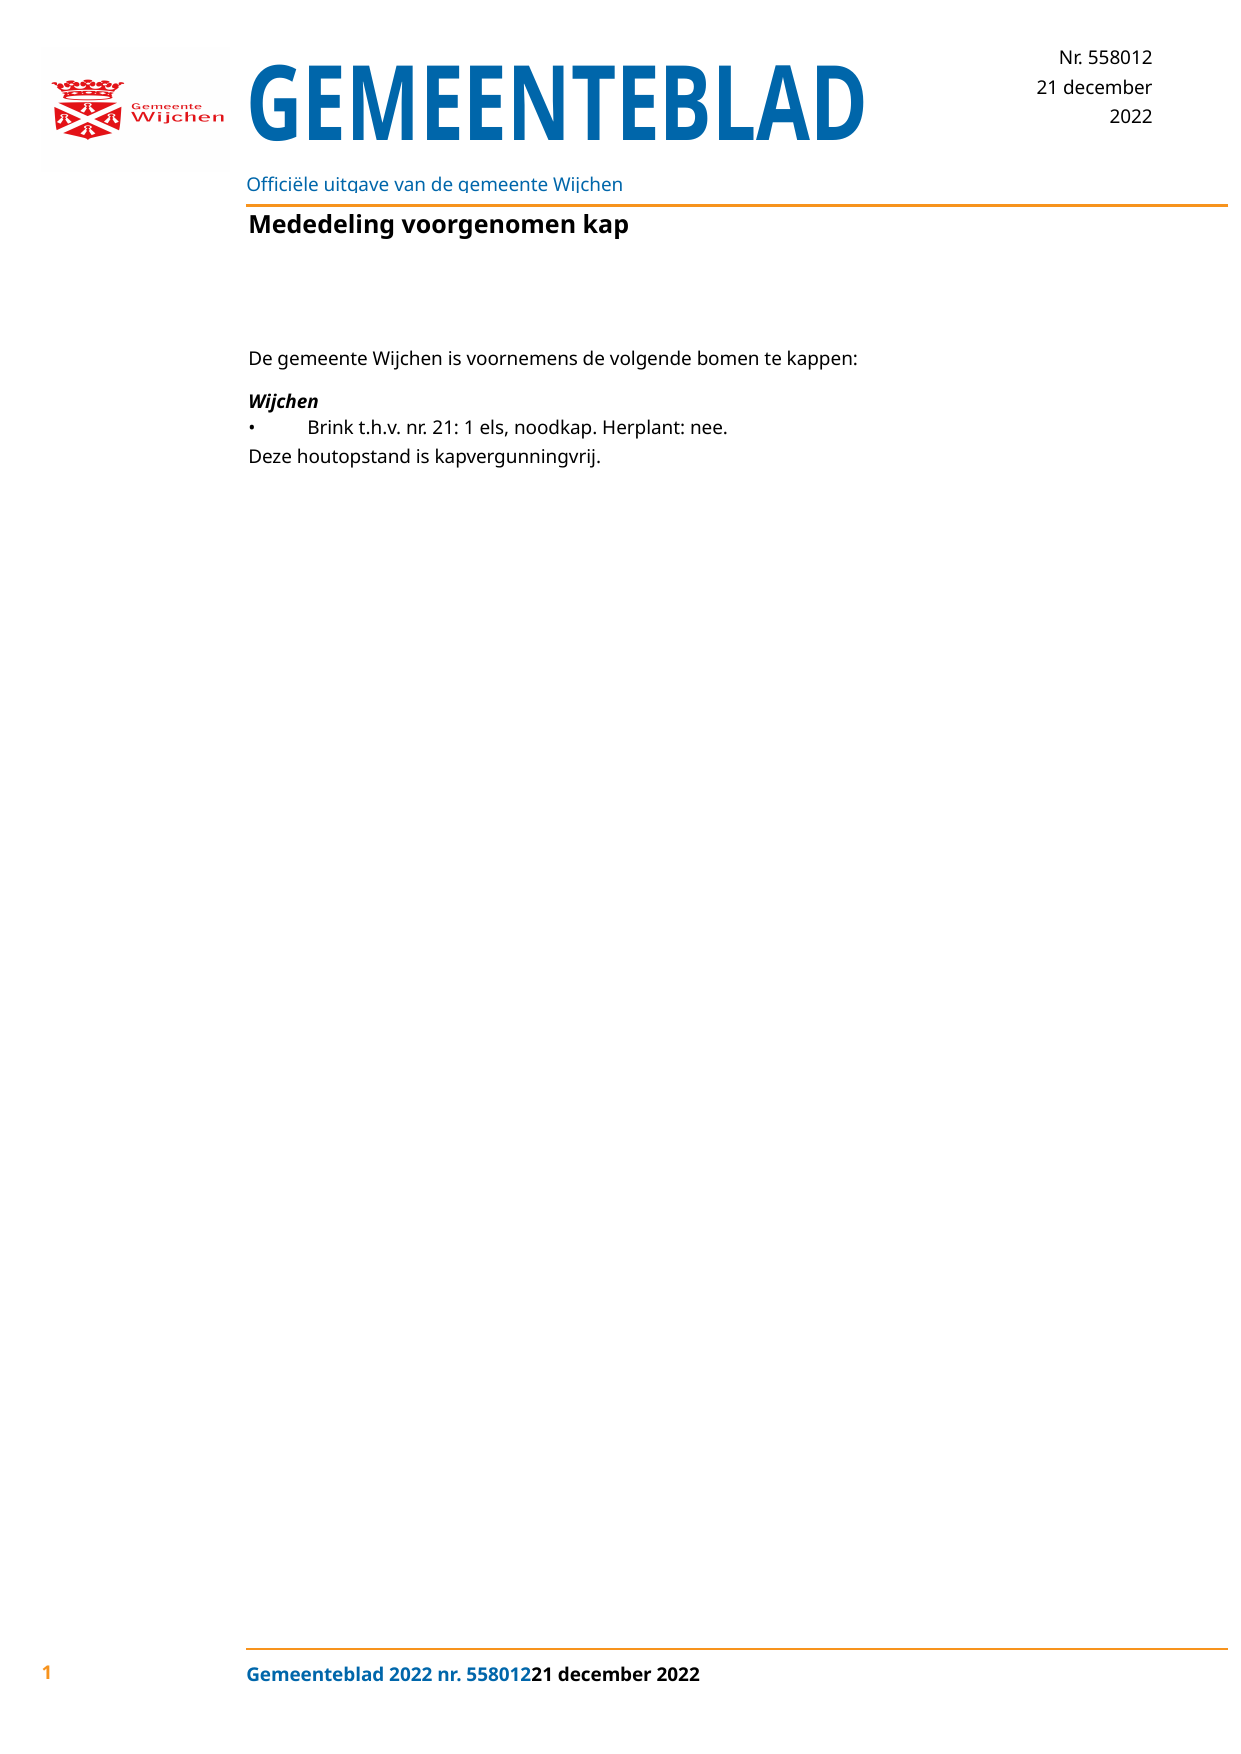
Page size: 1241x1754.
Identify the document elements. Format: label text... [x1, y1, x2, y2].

list Brink t.h.v. nr. 21: 1 els, noodkap. Herplant: nee. [248, 414, 1152, 440]
text Wijchen [248, 388, 1152, 414]
text Mededeling voorgenomen kap [248, 207, 1152, 241]
text Deze houtopstand is kapvergunningvrij. [248, 444, 1152, 469]
text De gemeente Wijchen is voornemens de volgende bomen te kappen: [248, 345, 1152, 371]
picture [41, 47, 231, 172]
